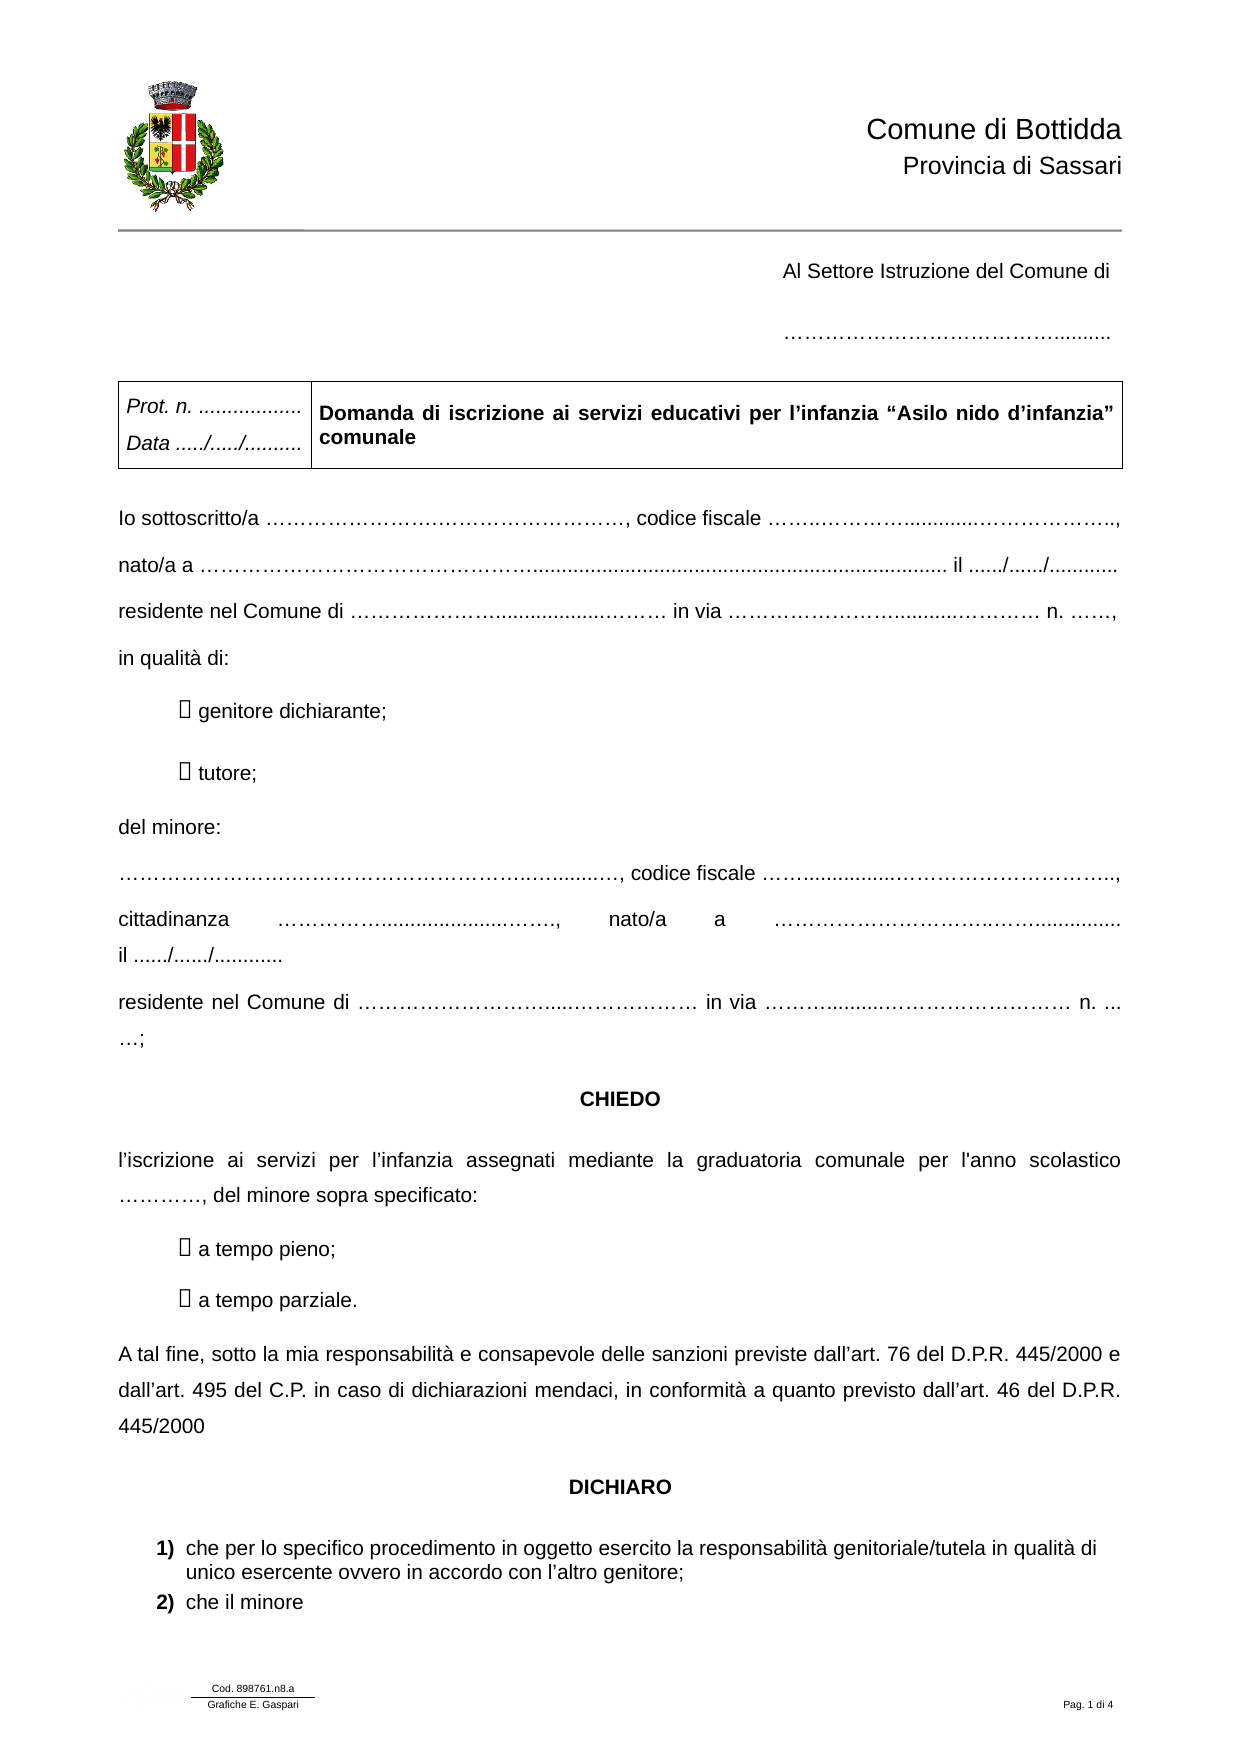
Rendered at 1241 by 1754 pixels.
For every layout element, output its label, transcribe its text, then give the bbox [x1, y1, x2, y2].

text residente nel Comune di …………………...................……… in via ……………………...........………… n. ……, [118, 599, 1122, 623]
picture [122, 81, 224, 213]
table_header Prot. n. .................. Data ...../...../.......... [119, 382, 311, 468]
text in qualità di: [118, 645, 1122, 669]
text  tutore; [177, 753, 1122, 787]
text Comune di Bottidda [224, 112, 1122, 146]
text nato/a a …………………………………………........................................................................ il ....../....../............ [118, 553, 1122, 577]
text Al Settore Istruzione del Comune di [118, 259, 1122, 283]
text  a tempo pieno; [177, 1230, 1122, 1264]
text  genitore dichiarante; [177, 692, 1122, 726]
text Provincia di Sassari [224, 151, 1122, 179]
text l’iscrizione ai servizi per l’infanzia assegnati mediante la graduatoria comunale per l'anno scolastico …………, del minore sopra specificato: [118, 1147, 1122, 1207]
text Io sottoscritto/a …………………….………………………, codice fiscale ……..………….............……………….., [118, 506, 1122, 530]
text ………………………………….......... [118, 320, 1122, 344]
text CHIEDO [118, 1086, 1122, 1110]
list che il minore [156, 1590, 1122, 1614]
text …………………….……………………………..…........…, codice fiscale ……................………………………….., [118, 861, 1122, 885]
text A tal fine, sotto la mia responsabilità e consapevole delle sanzioni previste dall’art. 76 del D.P.R. 445/2000 e dall’art. 495 del C.P. in caso di dichiarazioni mendaci, in conformità a quanto previsto dall’art. 46 del D.P.R. 445/2000 [118, 1342, 1122, 1438]
text  a tempo parziale. [177, 1281, 1122, 1315]
text del minore: [118, 814, 1122, 838]
text cittadinanza ……………......................……., nato/a a …………………………..……............... il ....../....../............ [118, 907, 1122, 967]
text residente nel Comune di ……………………….....……………… in via ………..........……………………… n. ...…; [118, 989, 1122, 1049]
table_header Domanda di iscrizione ai servizi educativi per l’infanzia “Asilo nido d’infanzia” comunale [312, 382, 1122, 468]
text DICHIARO [118, 1475, 1122, 1499]
list che per lo specifico procedimento in oggetto esercito la responsabilità genitoriale/tutela in qualità di unico esercente ovvero in accordo con l’altro genitore; [156, 1536, 1122, 1584]
